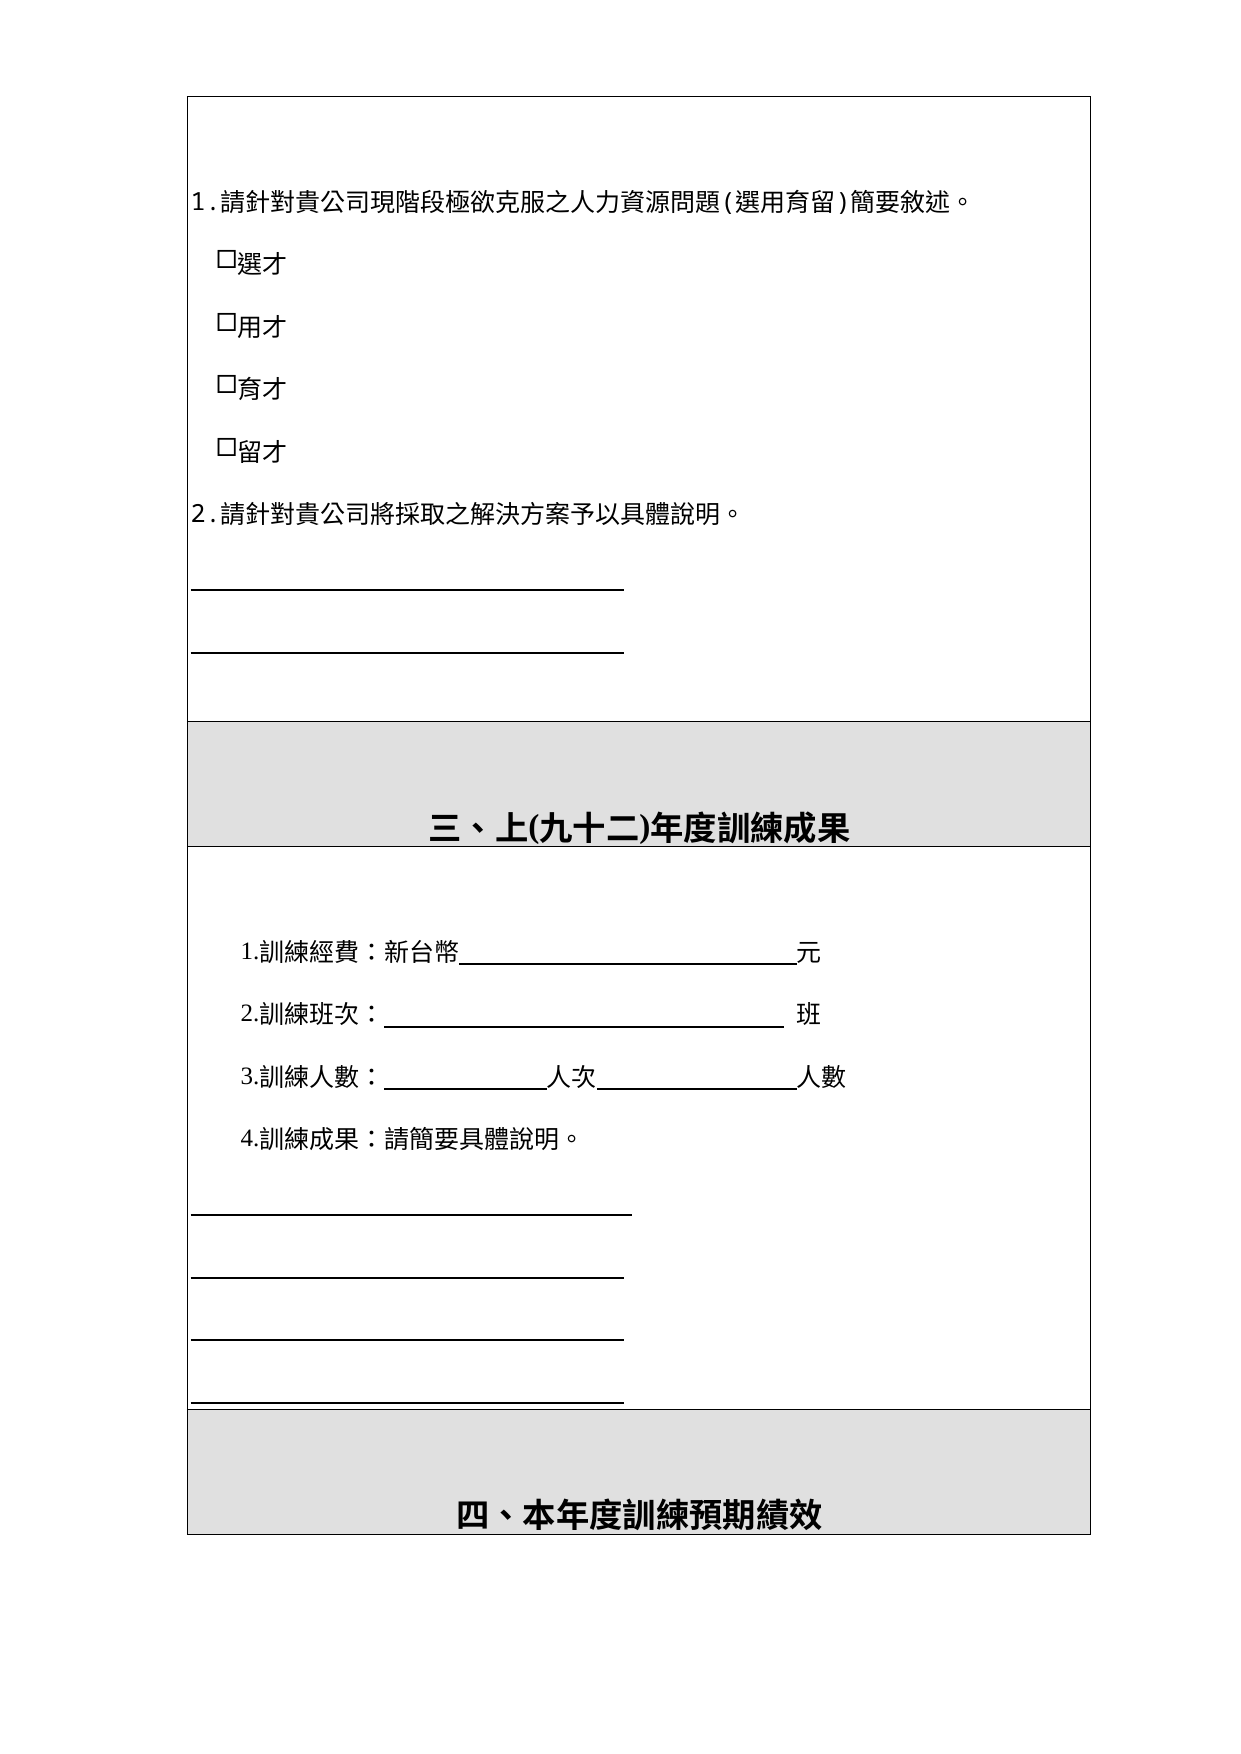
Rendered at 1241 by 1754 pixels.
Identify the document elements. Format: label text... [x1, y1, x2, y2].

table_cell 1.請針對貴公司現階段極欲克服之人力資源問題(選用育留)簡要敘述。 選才 用才 育才 留才 2.請針對貴公司將採取之解決方案予以具體說明。 [188, 97, 1090, 721]
table_cell 三、上(九十二)年度訓練成果 [188, 722, 1090, 846]
table_cell 1.訓練經費：新台幣 元 2.訓練班次： 班 3.訓練人數： 人次 人數 4.訓練成果：請簡要具體說明。 [188, 847, 1090, 1409]
table_cell 四、本年度訓練預期績效 [188, 1410, 1090, 1534]
